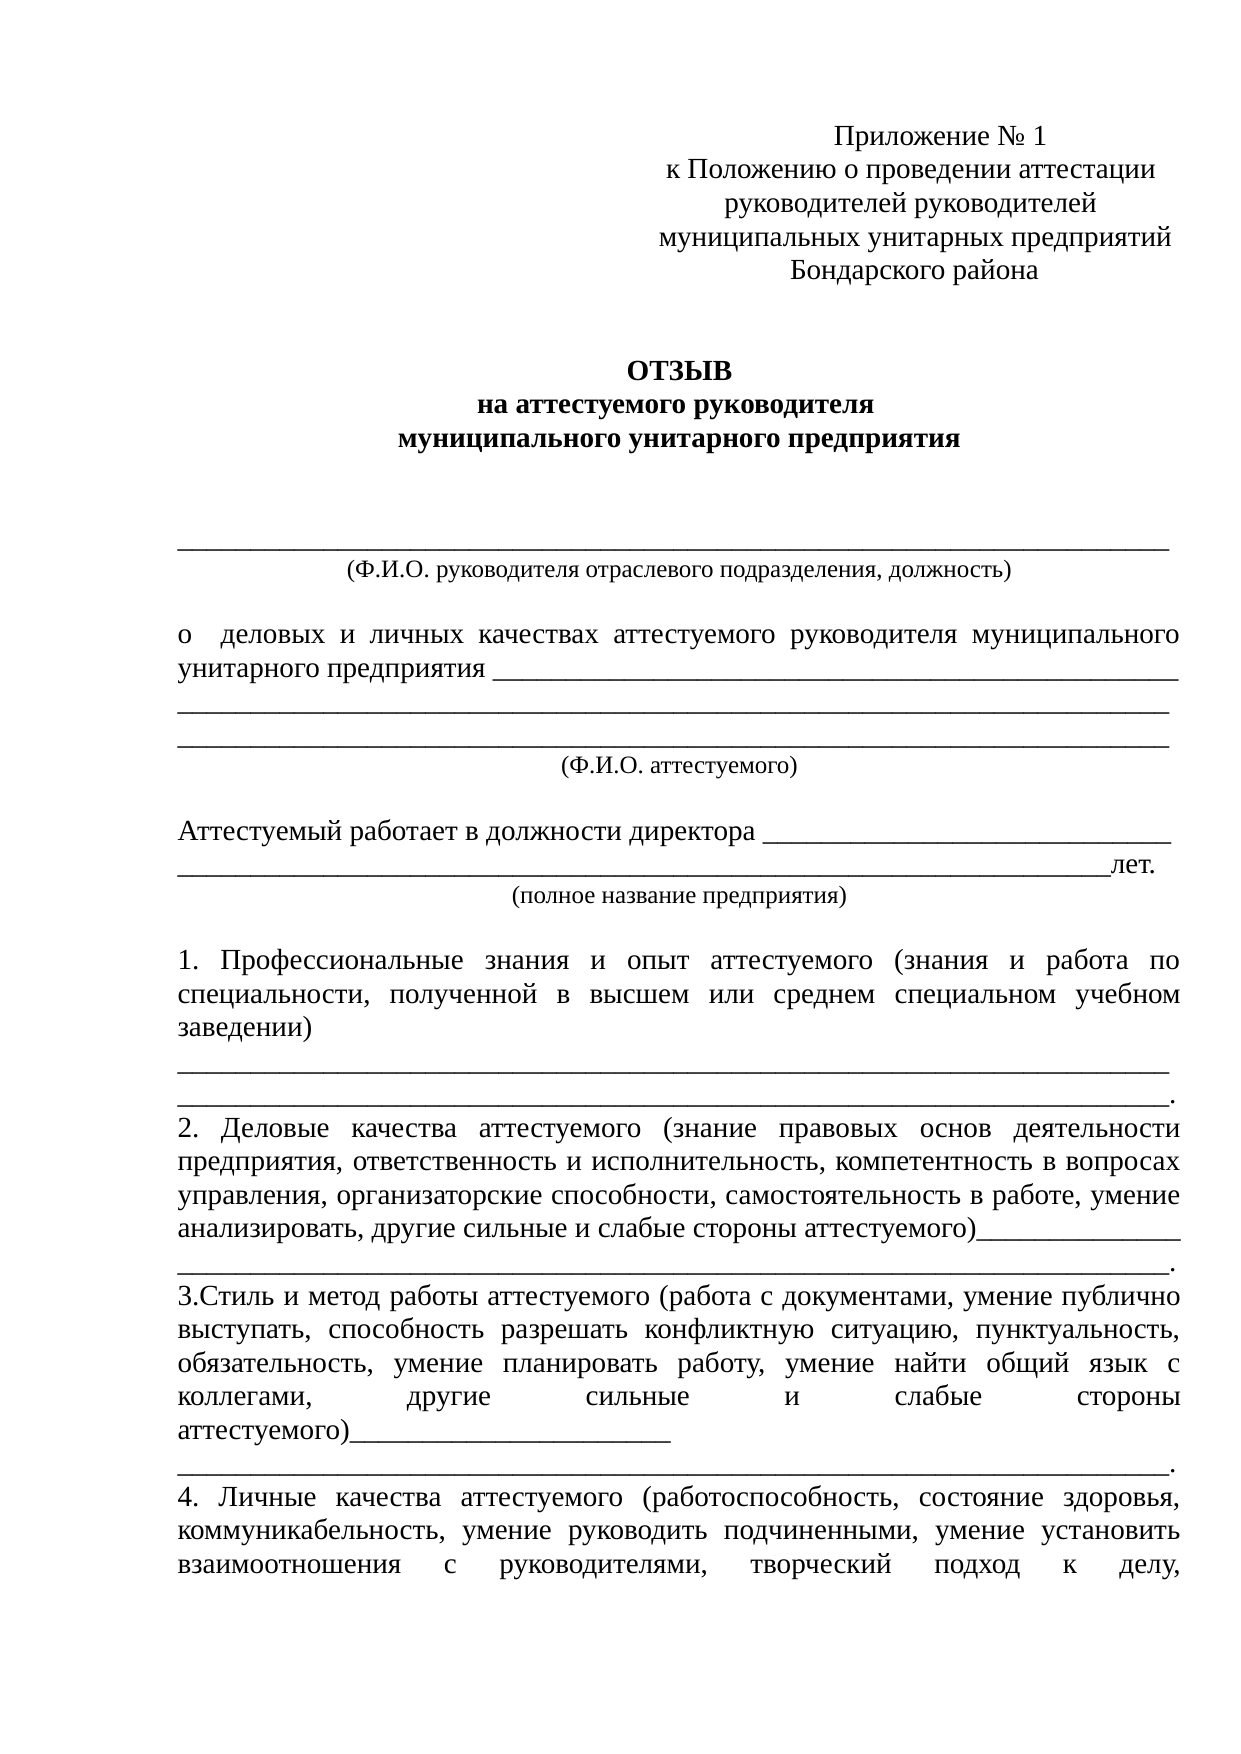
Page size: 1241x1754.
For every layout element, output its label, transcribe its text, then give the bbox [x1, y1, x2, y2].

text 2. Деловые качества аттестуемого (знание правовых основ деятельности предприятия, ответственность и исполнительность, компетентность в вопросах управления, организаторские способности, самостоятельность в работе, умение анализировать, другие сильные и слабые стороны аттестуемого)______________ [177, 1110, 1181, 1244]
text Бондарского района [177, 252, 1181, 286]
text муниципального унитарного предприятия [177, 420, 1181, 453]
text к Положению о проведении аттестации [177, 152, 1181, 185]
text на аттестуемого руководителя [177, 386, 1181, 420]
text ____________________________________________________________________. [177, 1244, 1181, 1278]
text 3.Стиль и метод работы аттестуемого (работа с документами, умение публично выступать, способность разрешать конфликтную ситуацию, пунктуальность, обязательность, умение планировать работу, умение найти общий язык с коллегами, другие сильные и слабые стороны аттестуемого)______________________ [177, 1278, 1181, 1445]
text (полное название предприятия) [177, 880, 1181, 909]
text ________________________________________________________________________________________________________________________________________. [177, 1043, 1181, 1110]
text Приложение № 1 [177, 118, 1181, 152]
text Аттестуемый работает в должности директора ____________________________ [177, 813, 1181, 846]
text (Ф.И.О. аттестуемого) [177, 751, 1181, 779]
text руководителей руководителей [177, 185, 1181, 219]
text о деловых и личных качествах аттестуемого руководителя муниципального унитарного предприятия _______________________________________________ [177, 616, 1181, 683]
text ________________________________________________________________лет. [177, 846, 1181, 880]
text ________________________________________________________________________________________________________________________________________ [177, 683, 1181, 751]
text ОТЗЫВ [177, 353, 1181, 386]
text муниципальных унитарных предприятий [177, 219, 1181, 252]
text ____________________________________________________________________ [177, 521, 1181, 554]
text 4. Личные качества аттестуемого (работоспособность, состояние здоровья, коммуникабельность, умение руководить подчиненными, умение установить взаимоотношения с руководителями, творческий подход к делу, [177, 1479, 1181, 1579]
text (Ф.И.О. руководителя отраслевого подразделения, должность) [177, 554, 1181, 583]
text 1. Профессиональные знания и опыт аттестуемого (знания и работа по специальности, полученной в высшем или среднем специальном учебном заведении) [177, 942, 1181, 1043]
text ____________________________________________________________________. [177, 1445, 1181, 1479]
